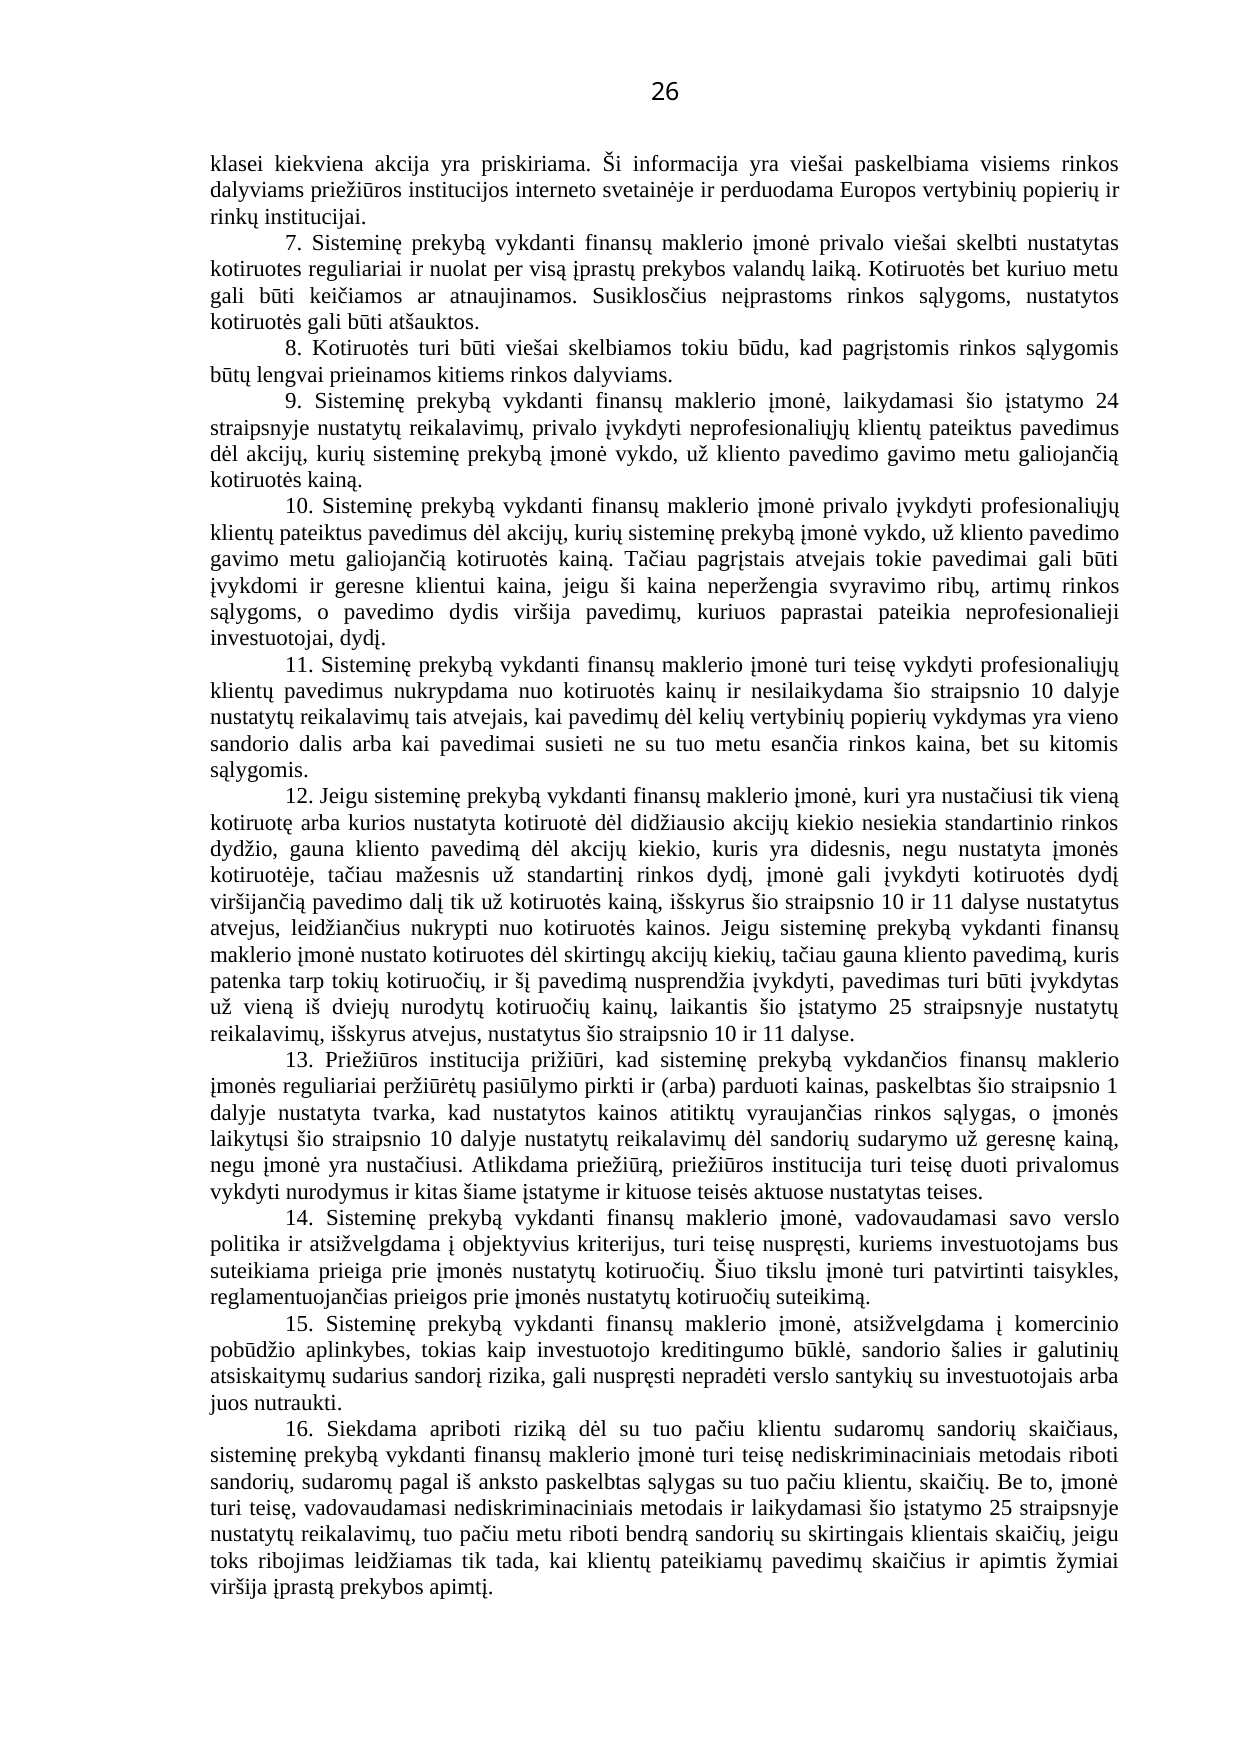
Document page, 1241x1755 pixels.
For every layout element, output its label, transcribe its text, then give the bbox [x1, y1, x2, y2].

text 12. Jeigu sisteminę prekybą vykdanti finansų maklerio įmonė, kuri yra nustačiusi tik vieną kotiruotę arba kurios nustatyta kotiruotė dėl didžiausio akcijų kiekio nesiekia standartinio rinkos dydžio, gauna kliento pavedimą dėl akcijų kiekio, kuris yra didesnis, negu nustatyta įmonės kotiruotėje, tačiau mažesnis už standartinį rinkos dydį, įmonė gali įvykdyti kotiruotės dydį viršijančią pavedimo dalį tik už kotiruotės kainą, išskyrus šio straipsnio 10 ir 11 dalyse nustatytus atvejus, leidžiančius nukrypti nuo kotiruotės kainos. Jeigu sisteminę prekybą vykdanti finansų maklerio įmonė nustato kotiruotes dėl skirtingų akcijų kiekių, tačiau gauna kliento pavedimą, kuris patenka tarp tokių kotiruočių, ir šį pavedimą nusprendžia įvykdyti, pavedimas turi būti įvykdytas už vieną iš dviejų nurodytų kotiruočių kainų, laikantis šio įstatymo 25 straipsnyje nustatytų reikalavimų, išskyrus atvejus, nustatytus šio straipsnio 10 ir 11 dalyse. [210, 782, 1120, 1046]
text 13. Priežiūros institucija prižiūri, kad sisteminę prekybą vykdančios finansų maklerio įmonės reguliariai peržiūrėtų pasiūlymo pirkti ir (arba) parduoti kainas, paskelbtas šio straipsnio 1 dalyje nustatyta tvarka, kad nustatytos kainos atitiktų vyraujančias rinkos sąlygas, o įmonės laikytųsi šio straipsnio 10 dalyje nustatytų reikalavimų dėl sandorių sudarymo už geresnę kainą, negu įmonė yra nustačiusi. Atlikdama priežiūrą, priežiūros institucija turi teisę duoti privalomus vykdyti nurodymus ir kitas šiame įstatyme ir kituose teisės aktuose nustatytas teises. [210, 1046, 1120, 1204]
text 11. Sisteminę prekybą vykdanti finansų maklerio įmonė turi teisę vykdyti profesionaliųjų klientų pavedimus nukrypdama nuo kotiruotės kainų ir nesilaikydama šio straipsnio 10 dalyje nustatytų reikalavimų tais atvejais, kai pavedimų dėl kelių vertybinių popierių vykdymas yra vieno sandorio dalis arba kai pavedimai susieti ne su tuo metu esančia rinkos kaina, bet su kitomis sąlygomis. [210, 651, 1120, 782]
text 7. Sisteminę prekybą vykdanti finansų maklerio įmonė privalo viešai skelbti nustatytas kotiruotes reguliariai ir nuolat per visą įprastų prekybos valandų laiką. Kotiruotės bet kuriuo metu gali būti keičiamos ar atnaujinamos. Susiklosčius neįprastoms rinkos sąlygoms, nustatytos kotiruotės gali būti atšauktos. [210, 229, 1120, 334]
text 9. Sisteminę prekybą vykdanti finansų maklerio įmonė, laikydamasi šio įstatymo 24 straipsnyje nustatytų reikalavimų, privalo įvykdyti neprofesionaliųjų klientų pateiktus pavedimus dėl akcijų, kurių sisteminę prekybą įmonė vykdo, už kliento pavedimo gavimo metu galiojančią kotiruotės kainą. [210, 387, 1120, 493]
text 8. Kotiruotės turi būti viešai skelbiamos tokiu būdu, kad pagrįstomis rinkos sąlygomis būtų lengvai prieinamos kitiems rinkos dalyviams. [210, 334, 1120, 387]
text 10. Sisteminę prekybą vykdanti finansų maklerio įmonė privalo įvykdyti profesionaliųjų klientų pateiktus pavedimus dėl akcijų, kurių sisteminę prekybą įmonė vykdo, už kliento pavedimo gavimo metu galiojančią kotiruotės kainą. Tačiau pagrįstais atvejais tokie pavedimai gali būti įvykdomi ir geresne klientui kaina, jeigu ši kaina neperžengia svyravimo ribų, artimų rinkos sąlygoms, o pavedimo dydis viršija pavedimų, kuriuos paprastai pateikia neprofesionalieji investuotojai, dydį. [210, 493, 1120, 651]
text 15. Sisteminę prekybą vykdanti finansų maklerio įmonė, atsižvelgdama į komercinio pobūdžio aplinkybes, tokias kaip investuotojo kreditingumo būklė, sandorio šalies ir galutinių atsiskaitymų sudarius sandorį rizika, gali nuspręsti nepradėti verslo santykių su investuotojais arba juos nutraukti. [210, 1309, 1120, 1415]
text 16. Siekdama apriboti riziką dėl su tuo pačiu klientu sudaromų sandorių skaičiaus, sisteminę prekybą vykdanti finansų maklerio įmonė turi teisę nediskriminaciniais metodais riboti sandorių, sudaromų pagal iš anksto paskelbtas sąlygas su tuo pačiu klientu, skaičių. Be to, įmonė turi teisę, vadovaudamasi nediskriminaciniais metodais ir laikydamasi šio įstatymo 25 straipsnyje nustatytų reikalavimų, tuo pačiu metu riboti bendrą sandorių su skirtingais klientais skaičių, jeigu toks ribojimas leidžiamas tik tada, kai klientų pateikiamų pavedimų skaičius ir apimtis žymiai viršija įprastą prekybos apimtį. [210, 1415, 1120, 1599]
text klasei kiekviena akcija yra priskiriama. Ši informacija yra viešai paskelbiama visiems rinkos dalyviams priežiūros institucijos interneto svetainėje ir perduodama Europos vertybinių popierių ir rinkų institucijai. [210, 150, 1120, 229]
text 14. Sisteminę prekybą vykdanti finansų maklerio įmonė, vadovaudamasi savo verslo politika ir atsižvelgdama į objektyvius kriterijus, turi teisę nuspręsti, kuriems investuotojams bus suteikiama prieiga prie įmonės nustatytų kotiruočių. Šiuo tikslu įmonė turi patvirtinti taisykles, reglamentuojančias prieigos prie įmonės nustatytų kotiruočių suteikimą. [210, 1204, 1120, 1309]
